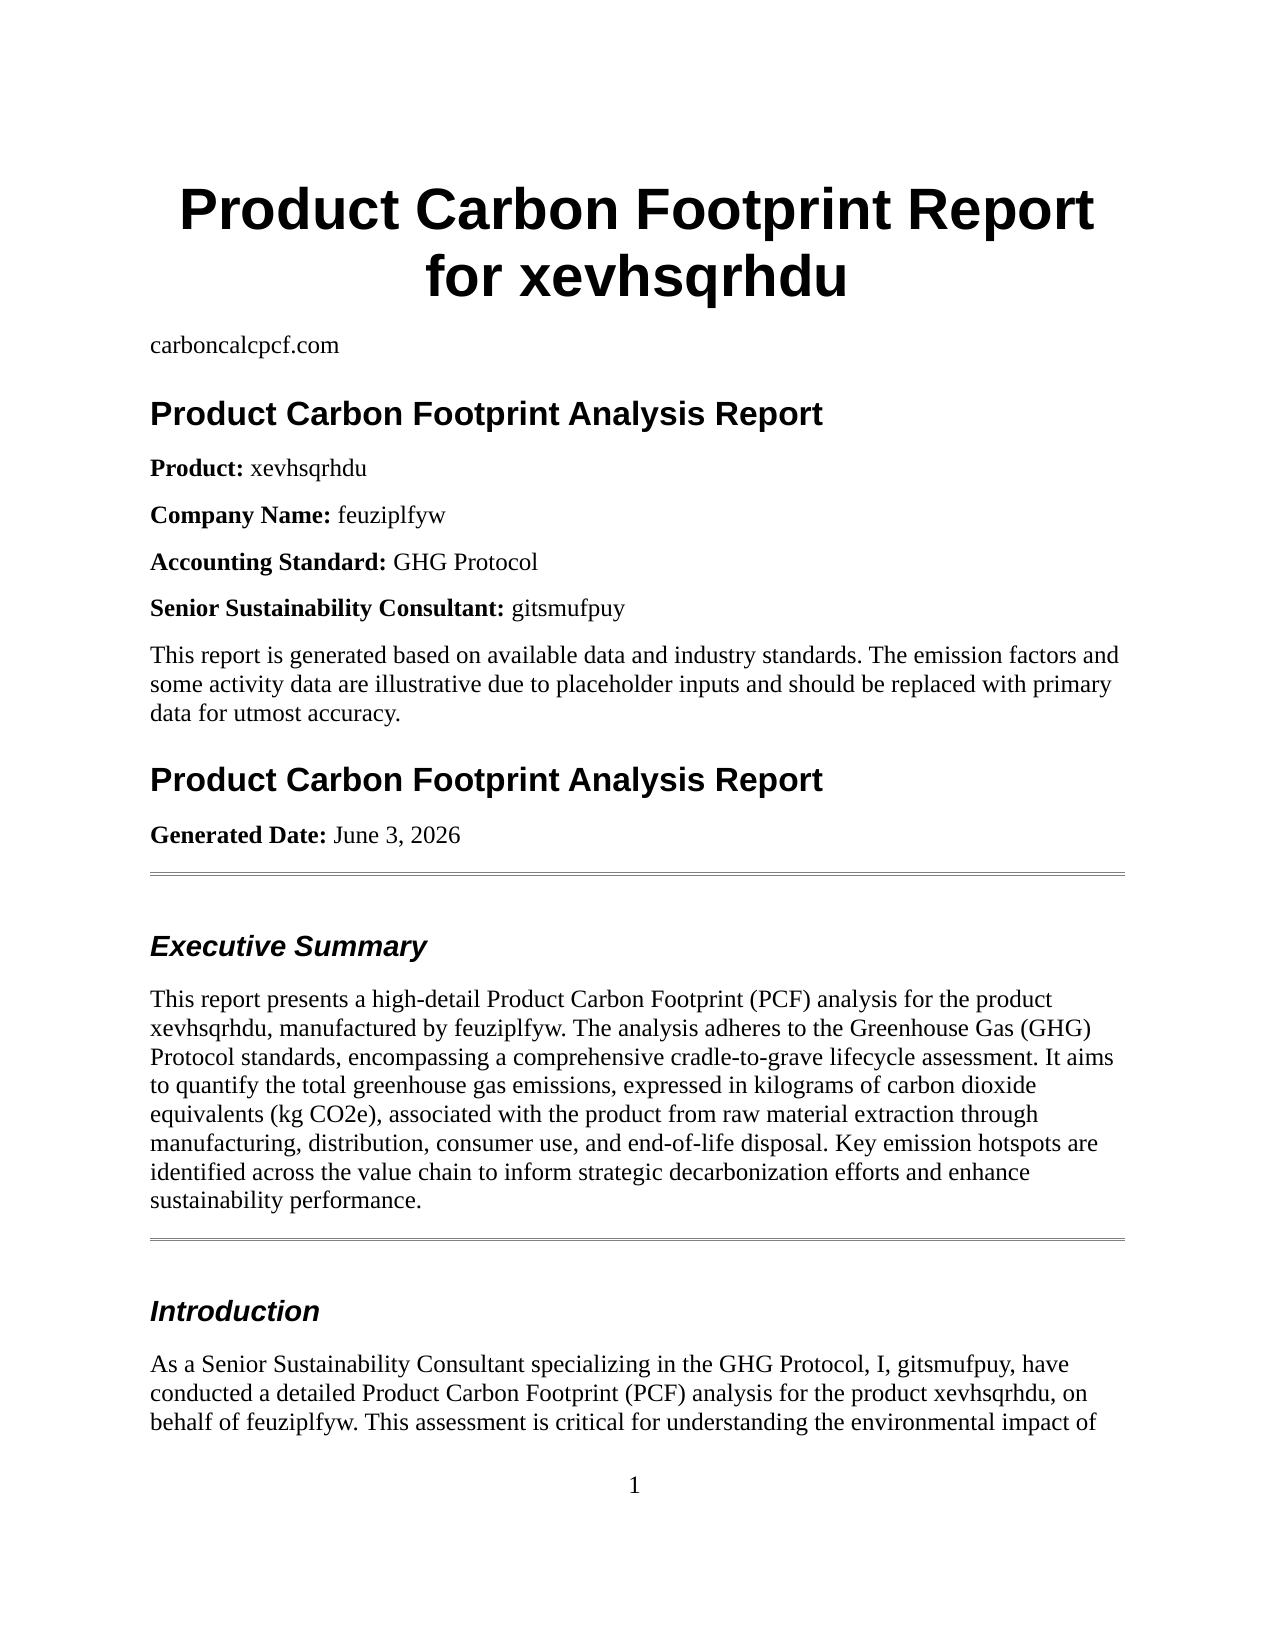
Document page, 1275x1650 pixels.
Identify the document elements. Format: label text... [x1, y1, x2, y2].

text carboncalcpcf.com [150, 331, 1125, 359]
text Generated Date: June 3, 2026 [150, 820, 1125, 849]
text Company Name: feuziplfyw [150, 500, 1125, 529]
text Product: xevhsqrhdu [150, 453, 1125, 482]
title Product Carbon Footprint Report for xevhsqrhdu [150, 175, 1125, 309]
text Accounting Standard: GHG Protocol [150, 547, 1125, 576]
subtitle Product Carbon Footprint Analysis Report [150, 393, 1125, 432]
text Senior Sustainability Consultant: gitsmufpuy [150, 593, 1125, 622]
text This report is generated based on available data and industry standards. The emission factors and some activity data are illustrative due to placeholder inputs and should be replaced with primary data for utmost accuracy. [150, 640, 1125, 726]
text As a Senior Sustainability Consultant specializing in the GHG Protocol, I, gitsmufpuy, have conducted a detailed Product Carbon Footprint (PCF) analysis for the product xevhsqrhdu, on behalf of feuziplfyw. This assessment is critical for understanding the environmental impact of [150, 1349, 1125, 1436]
text This report presents a high-detail Product Carbon Footprint (PCF) analysis for the product xevhsqrhdu, manufactured by feuziplfyw. The analysis adheres to the Greenhouse Gas (GHG) Protocol standards, encompassing a comprehensive cradle-to-grave lifecycle assessment. It aims to quantify the total greenhouse gas emissions, expressed in kilograms of carbon dioxide equivalents (kg CO2e), associated with the product from raw material extraction through manufacturing, distribution, consumer use, and end-of-life disposal. Key emission hotspots are identified across the value chain to inform strategic decarbonization efforts and enhance sustainability performance. [150, 984, 1125, 1214]
subtitle Product Carbon Footprint Analysis Report [150, 760, 1125, 799]
subtitle Executive Summary [150, 929, 1125, 963]
subtitle Introduction [150, 1294, 1125, 1328]
